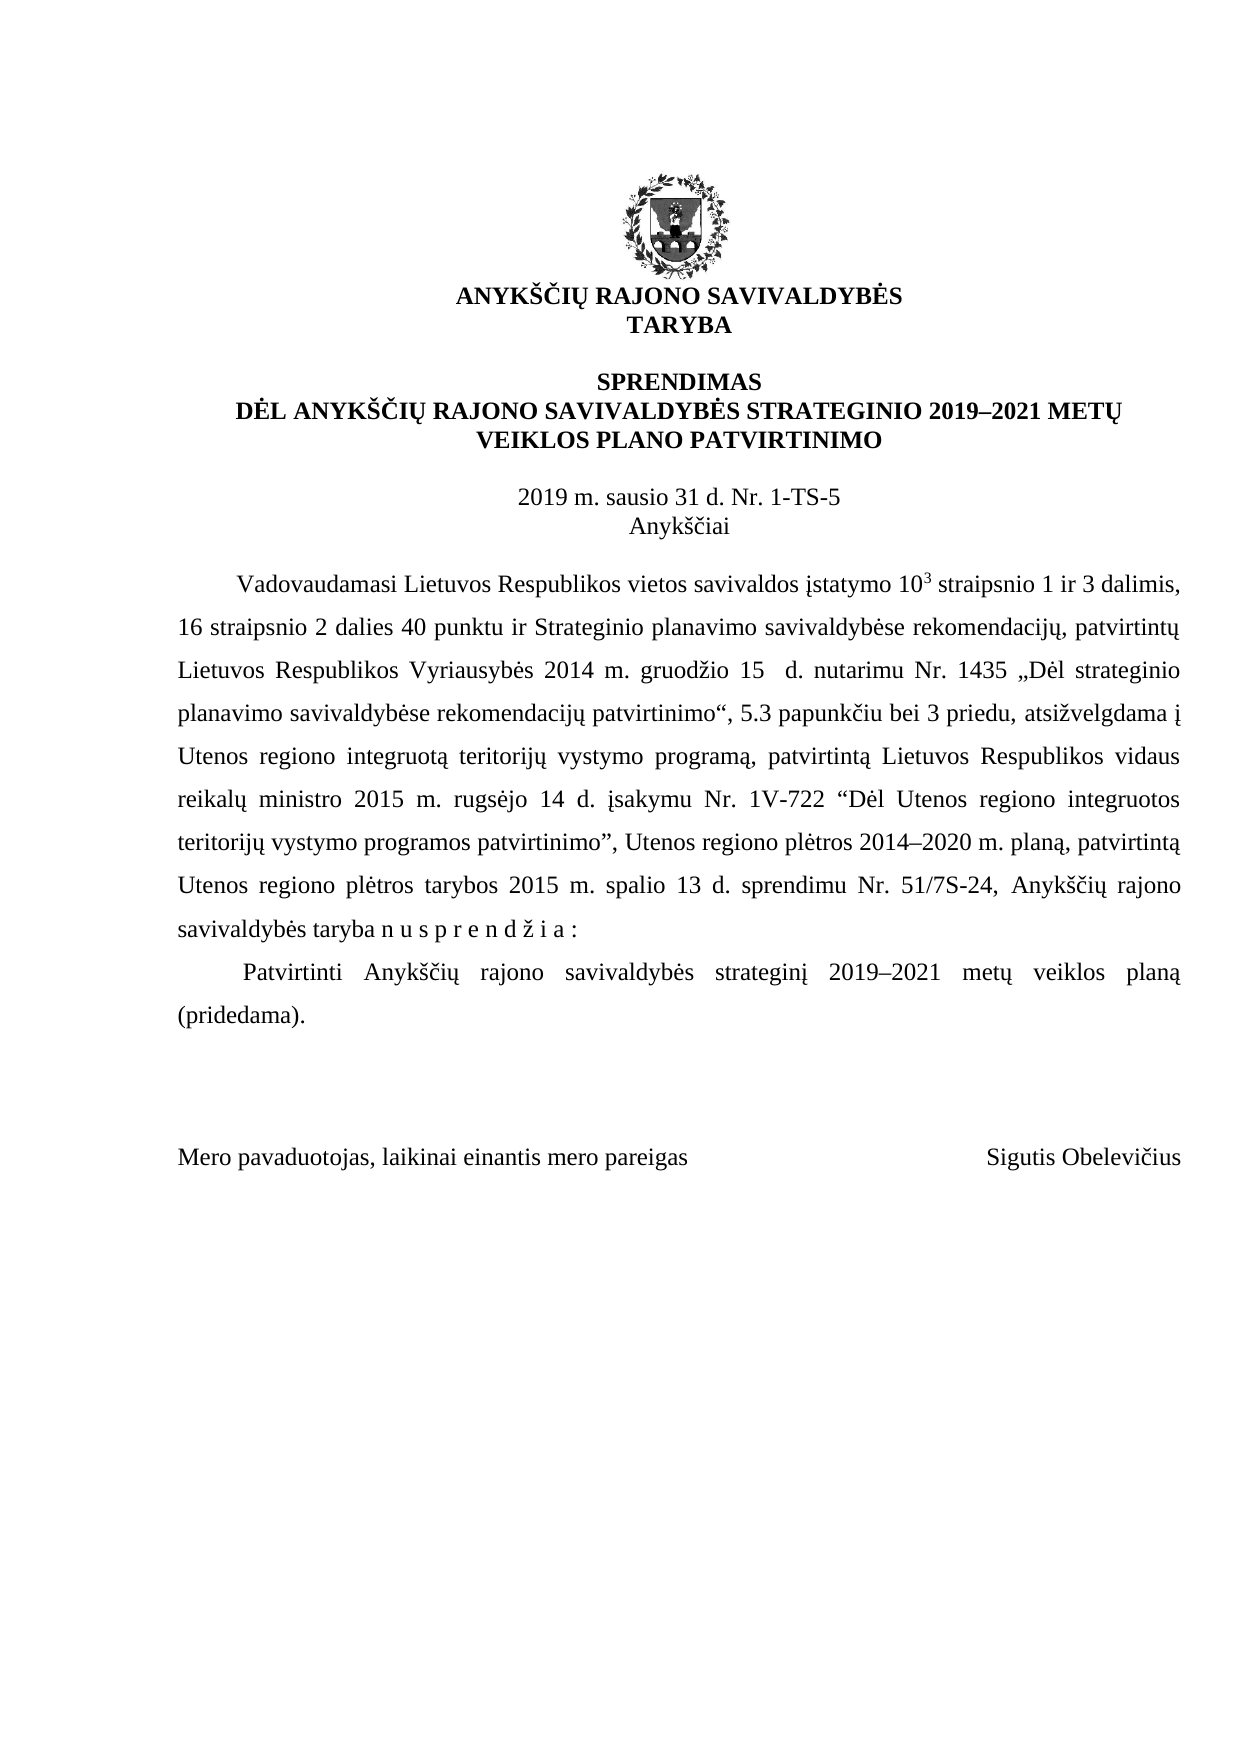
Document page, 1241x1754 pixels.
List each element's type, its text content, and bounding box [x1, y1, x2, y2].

text TARYBA [177, 310, 1181, 339]
text 2019 m. sausio 31 d. Nr. 1-TS-5 [177, 482, 1181, 511]
text DĖL ANYKŠČIŲ RAJONO SAVIVALDYBĖS STRATEGINIO 2019–2021 METŲ VEIKLOS PLANO PATVIRTINIMO [177, 396, 1181, 454]
text Mero pavaduotojas, laikinai einantis mero pareigas Sigutis Obelevičius [177, 1142, 1181, 1171]
text Patvirtinti Anykščių rajono savivaldybės strateginį 2019–2021 metų veiklos planą (pridedama). [177, 957, 1181, 1029]
text Anykščiai [177, 511, 1181, 540]
text ANYKŠČIŲ RAJONO SAVIVALDYBĖS [177, 281, 1181, 310]
text SPRENDIMAS [177, 367, 1181, 396]
text Vadovaudamasi Lietuvos Respublikos vietos savivaldos įstatymo 103 straipsnio 1 ir 3 dalimis, 16 straipsnio 2 dalies 40 punktu ir Strateginio planavimo savivaldybėse rekomendacijų, patvirtintų Lietuvos Respublikos Vyriausybės 2014 m. gruodžio 15 d. nutarimu Nr. 1435 „Dėl strateginio planavimo savivaldybėse rekomendacijų patvirtinimo“, 5.3 papunkčiu bei 3 priedu, atsižvelgdama į Utenos regiono integruotą teritorijų vystymo programą, patvirtintą Lietuvos Respublikos vidaus reikalų ministro 2015 m. rugsėjo 14 d. įsakymu Nr. 1V-722 “Dėl Utenos regiono integruotos teritorijų vystymo programos patvirtinimo”, Utenos regiono plėtros 2014–2020 m. planą, patvirtintą Utenos regiono plėtros tarybos 2015 m. spalio 13 d. sprendimu Nr. 51/7S-24, Anykščių rajono savivaldybės taryba nusprendžia: [177, 569, 1181, 942]
